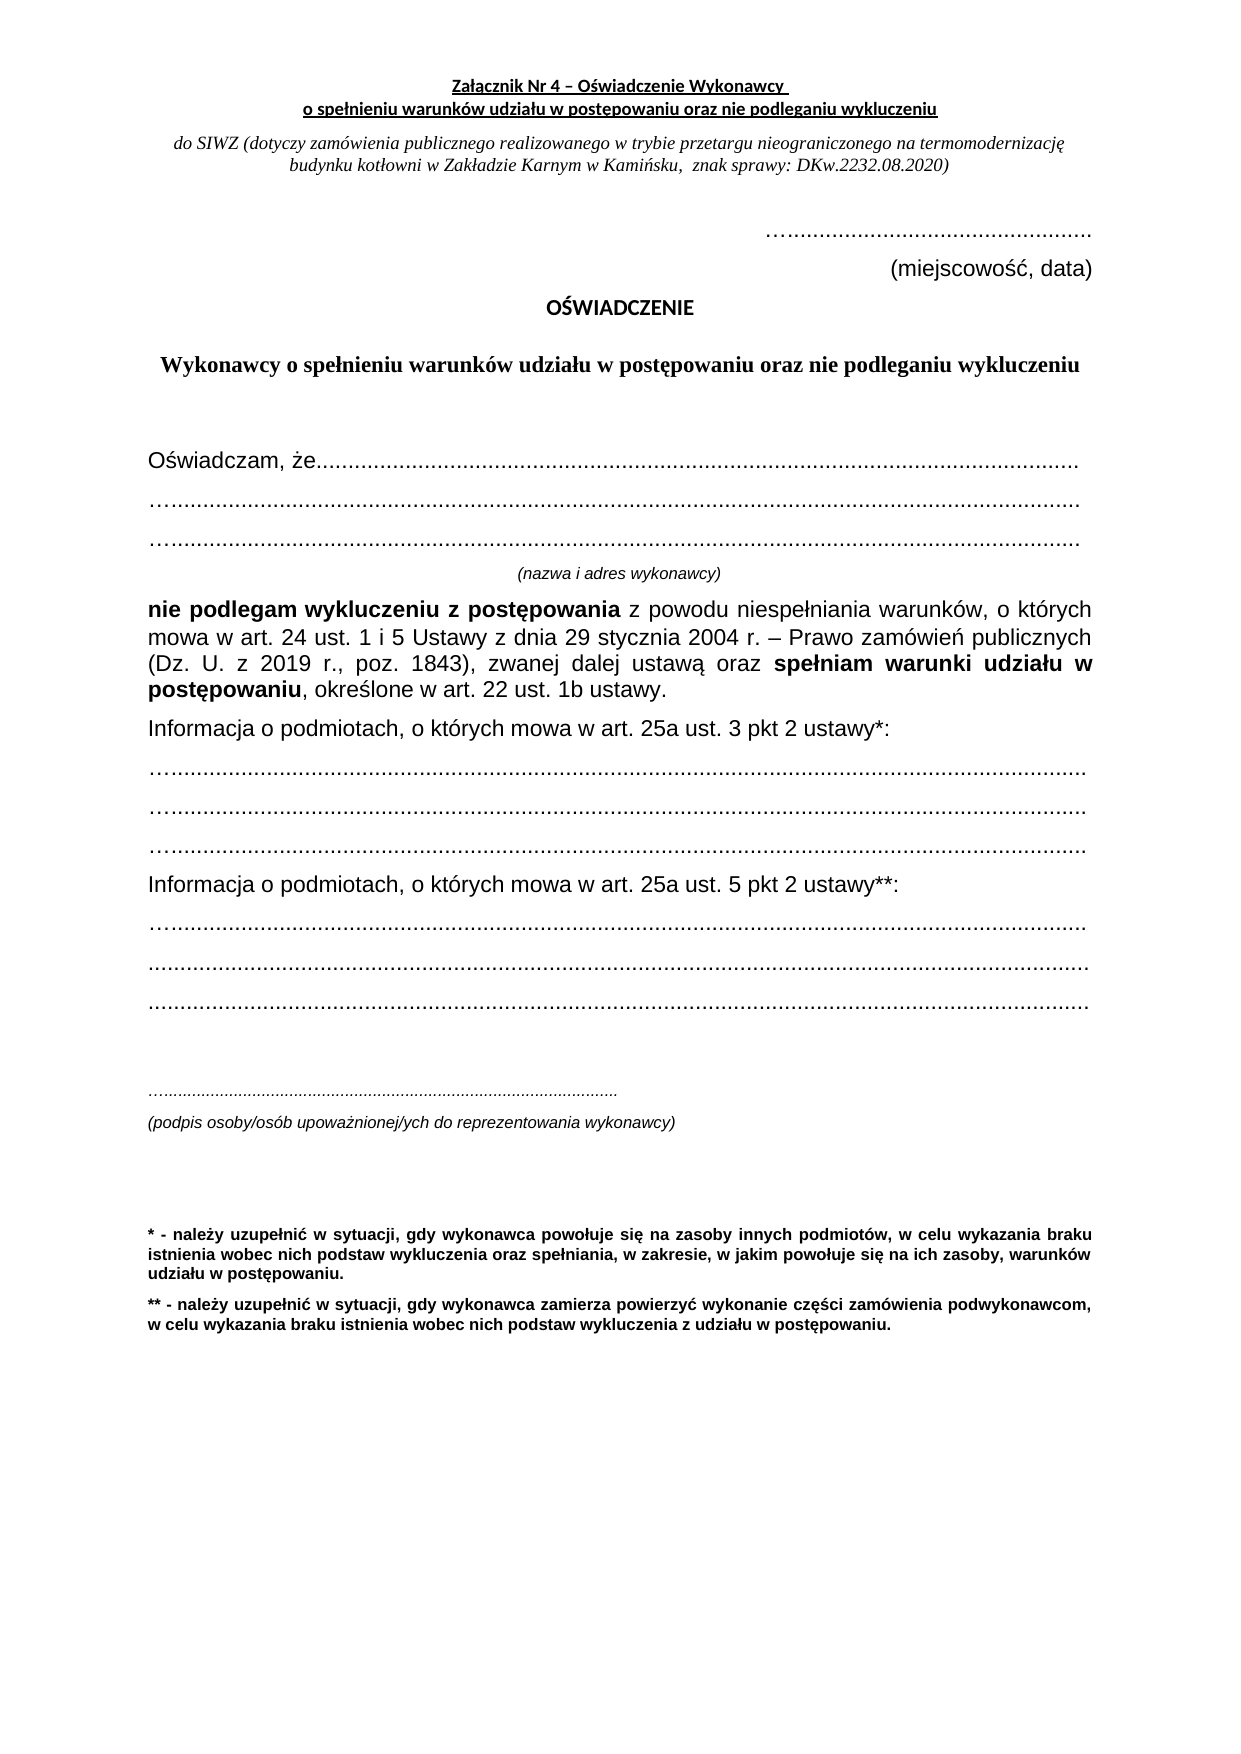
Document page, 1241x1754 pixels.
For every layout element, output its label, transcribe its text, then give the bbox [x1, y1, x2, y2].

text …................................................................................................................................................ [148, 832, 1093, 858]
subtitle OŚWIADCZENIE [148, 293, 1093, 321]
text ….................................................................................................. [148, 1081, 1093, 1100]
text …................................................................................................................................................ [148, 793, 1093, 819]
text …................................................ [148, 216, 1093, 242]
text (miejscowość, data) [148, 254, 1093, 281]
text …........................................................................................................................................................................................................................................................................................................................................................................................................................................................ [148, 909, 1093, 1015]
text ** - należy uzupełnić w sytuacji, gdy wykonawca zamierza powierzyć wykonanie części zamówienia podwykonawcom, w celu wykazania braku istnienia wobec nich podstaw wykluczenia z udziału w postępowaniu. [148, 1295, 1093, 1333]
text (nazwa i adres wykonawcy) [148, 564, 1093, 583]
text (podpis osoby/osób upoważnionej/ych do reprezentowania wykonawcy) [148, 1112, 1093, 1132]
text Wykonawcy o spełnieniu warunków udziału w postępowaniu oraz nie podleganiu wykluczeniu [148, 351, 1093, 377]
text * - należy uzupełnić w sytuacji, gdy wykonawca powołuje się na zasoby innych podmiotów, w celu wykazania braku istnienia wobec nich podstaw wykluczenia oraz spełniania, w zakresie, w jakim powołuje się na ich zasoby, warunków udziału w postępowaniu. [148, 1225, 1093, 1283]
text …............................................................................................................................................... [148, 486, 1093, 512]
text Informacja o podmiotach, o których mowa w art. 25a ust. 3 pkt 2 ustawy*: [148, 715, 1093, 741]
text …................................................................................................................................................ [148, 754, 1093, 780]
text …............................................................................................................................................... [148, 525, 1093, 551]
text Informacja o podmiotach, o których mowa w art. 25a ust. 5 pkt 2 ustawy**: [148, 871, 1093, 897]
text Oświadczam, że........................................................................................................................ [148, 447, 1093, 474]
text nie podlegam wykluczeniu z postępowania z powodu niespełniania warunków, o których mowa w art. 24 ust. 1 i 5 Ustawy z dnia 29 stycznia 2004 r. – Prawo zamówień publicznych (Dz. U. z 2019 r., poz. 1843), zwanej dalej ustawą oraz spełniam warunki udziału w postępowaniu, określone w art. 22 ust. 1b ustawy. [148, 596, 1093, 703]
